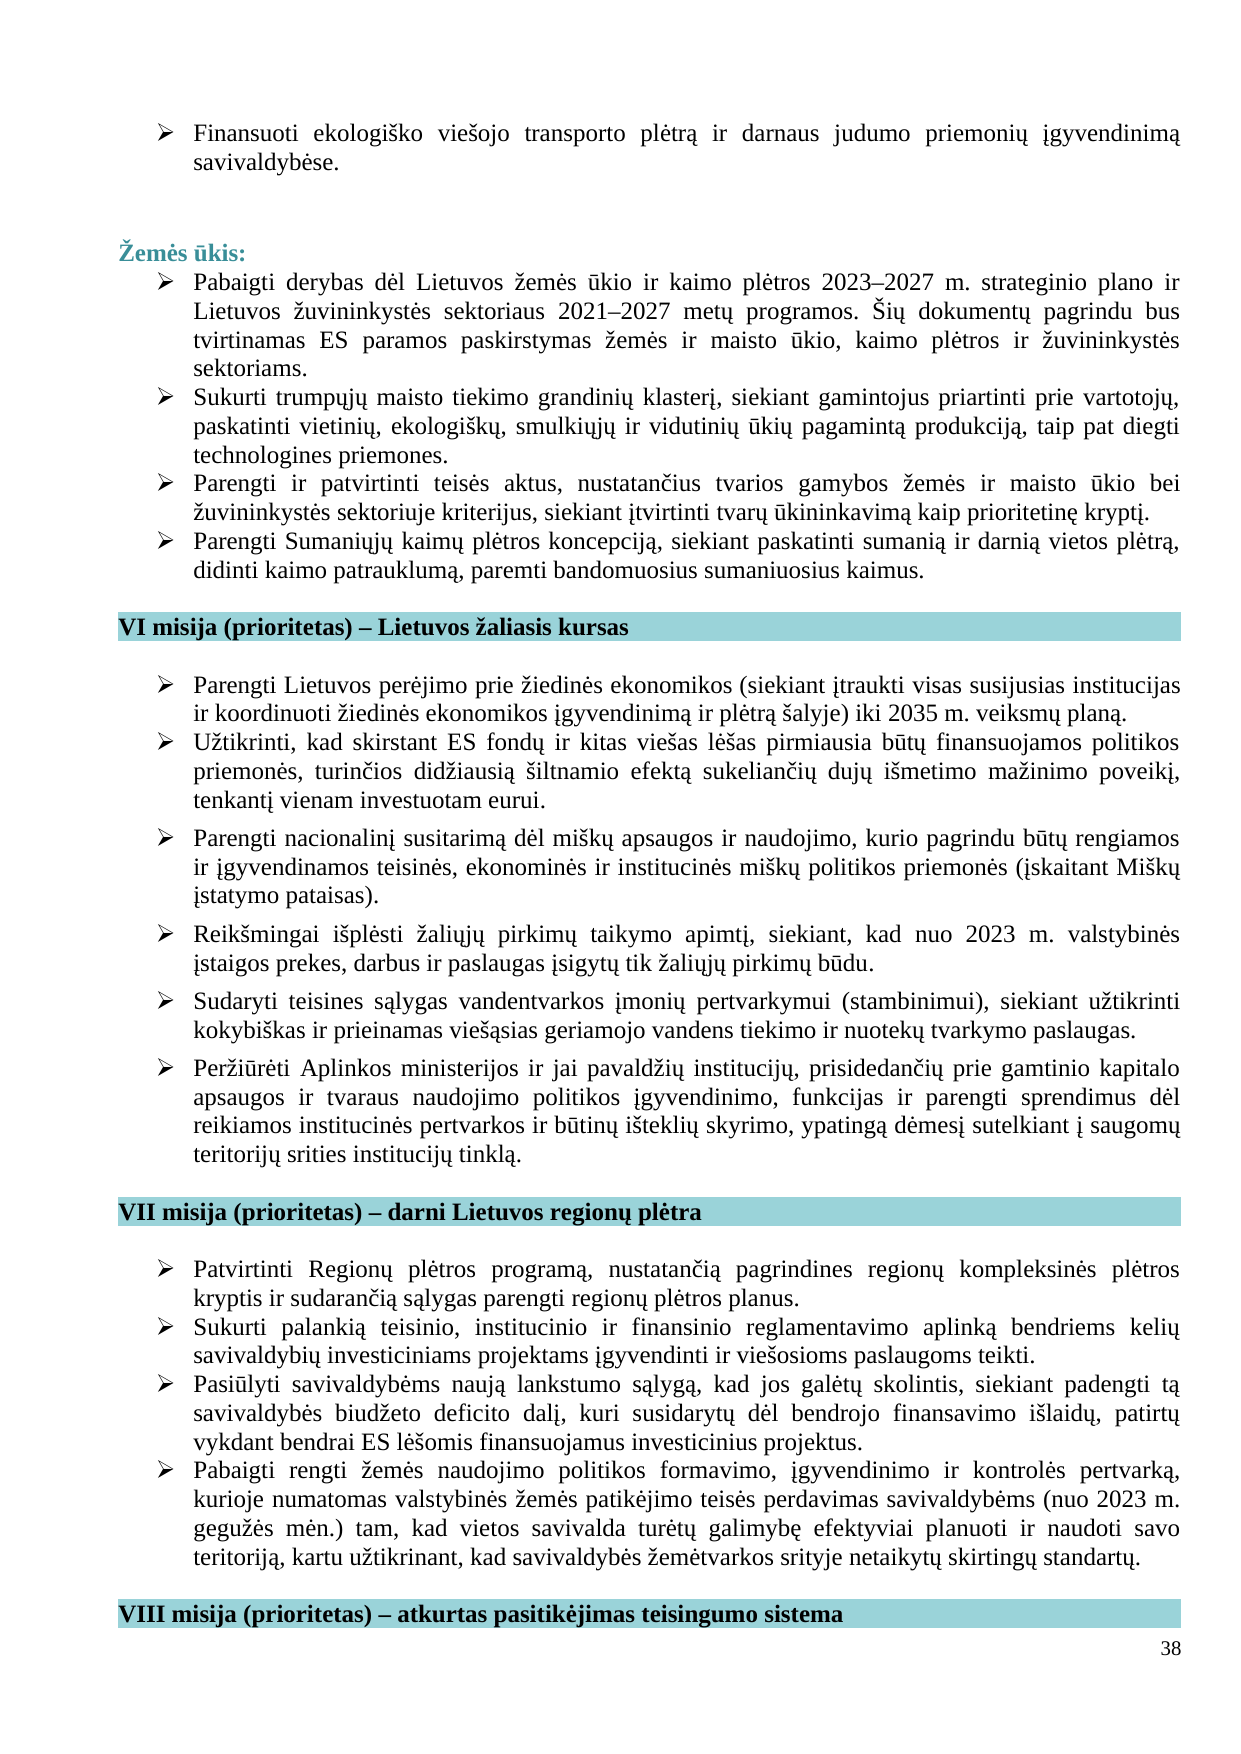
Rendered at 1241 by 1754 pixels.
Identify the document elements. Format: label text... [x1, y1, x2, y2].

text  Reikšmingai išplėsti žaliųjų pirkimų taikymo apimtį, siekiant, kad nuo 2023 m. valstybinės įstaigos prekes, darbus ir paslaugas įsigytų tik žaliųjų pirkimų būdu. [156, 919, 1181, 976]
text  Sudaryti teisines sąlygas vandentvarkos įmonių pertvarkymui (stambinimui), siekiant užtikrinti kokybiškas ir prieinamas viešąsias geriamojo vandens tiekimo ir nuotekų tvarkymo paslaugas. [156, 986, 1181, 1043]
text VIII misija (prioritetas) – atkurtas pasitikėjimas teisingumo sistema [118, 1599, 1181, 1628]
text  Užtikrinti, kad skirstant ES fondų ir kitas viešas lėšas pirmiausia būtų finansuojamos politikos priemonės, turinčios didžiausią šiltnamio efektą sukeliančių dujų išmetimo mažinimo poveikį, tenkantį vienam investuotam eurui. [156, 727, 1181, 813]
text  Parengti ir patvirtinti teisės aktus, nustatančius tvarios gamybos žemės ir maisto ūkio bei žuvininkystės sektoriuje kriterijus, siekiant įtvirtinti tvarų ūkininkavimą kaip prioritetinę kryptį. [156, 468, 1181, 526]
text VII misija (prioritetas) – darni Lietuvos regionų plėtra [118, 1197, 1181, 1226]
text  Sukurti palankią teisinio, institucinio ir finansinio reglamentavimo aplinką bendriems kelių savivaldybių investiciniams projektams įgyvendinti ir viešosioms paslaugoms teikti. [156, 1312, 1181, 1369]
text Žemės ūkis: [118, 238, 1181, 267]
text  Pabaigti rengti žemės naudojimo politikos formavimo, įgyvendinimo ir kontrolės pertvarką, kurioje numatomas valstybinės žemės patikėjimo teisės perdavimas savivaldybėms (nuo 2023 m. gegužės mėn.) tam, kad vietos savivalda turėtų galimybę efektyviai planuoti ir naudoti savo teritoriją, kartu užtikrinant, kad savivaldybės žemėtvarkos srityje netaikytų skirtingų standartų. [156, 1456, 1181, 1571]
text  Sukurti trumpųjų maisto tiekimo grandinių klasterį, siekiant gamintojus priartinti prie vartotojų, paskatinti vietinių, ekologiškų, smulkiųjų ir vidutinių ūkių pagamintą produkciją, taip pat diegti technologines priemones. [156, 382, 1181, 468]
text  Parengti Lietuvos perėjimo prie žiedinės ekonomikos (siekiant įtraukti visas susijusias institucijas ir koordinuoti žiedinės ekonomikos įgyvendinimą ir plėtrą šalyje) iki 2035 m. veiksmų planą. [156, 670, 1181, 727]
text  Parengti Sumaniųjų kaimų plėtros koncepciją, siekiant paskatinti sumanią ir darnią vietos plėtrą, didinti kaimo patrauklumą, paremti bandomuosius sumaniuosius kaimus. [156, 526, 1181, 583]
text  Patvirtinti Regionų plėtros programą, nustatančią pagrindines regionų kompleksinės plėtros kryptis ir sudarančią sąlygas parengti regionų plėtros planus. [156, 1254, 1181, 1312]
text  Pabaigti derybas dėl Lietuvos žemės ūkio ir kaimo plėtros 2023–2027 m. strateginio plano ir Lietuvos žuvininkystės sektoriaus 2021–2027 metų programos. Šių dokumentų pagrindu bus tvirtinamas ES paramos paskirstymas žemės ir maisto ūkio, kaimo plėtros ir žuvininkystės sektoriams. [156, 267, 1181, 382]
text  Pasiūlyti savivaldybėms naują lankstumo sąlygą, kad jos galėtų skolintis, siekiant padengti tą savivaldybės biudžeto deficito dalį, kuri susidarytų dėl bendrojo finansavimo išlaidų, patirtų vykdant bendrai ES lėšomis finansuojamus investicinius projektus. [156, 1369, 1181, 1456]
text VI misija (prioritetas) – Lietuvos žaliasis kursas [118, 612, 1181, 641]
text  Peržiūrėti Aplinkos ministerijos ir jai pavaldžių institucijų, prisidedančių prie gamtinio kapitalo apsaugos ir tvaraus naudojimo politikos įgyvendinimo, funkcijas ir parengti sprendimus dėl reikiamos institucinės pertvarkos ir būtinų išteklių skyrimo, ypatingą dėmesį sutelkiant į saugomų teritorijų srities institucijų tinklą. [156, 1053, 1181, 1168]
text  Parengti nacionalinį susitarimą dėl miškų apsaugos ir naudojimo, kurio pagrindu būtų rengiamos ir įgyvendinamos teisinės, ekonominės ir institucinės miškų politikos priemonės (įskaitant Miškų įstatymo pataisas). [156, 823, 1181, 909]
text  Finansuoti ekologiško viešojo transporto plėtrą ir darnaus judumo priemonių įgyvendinimą savivaldybėse. [156, 118, 1181, 176]
